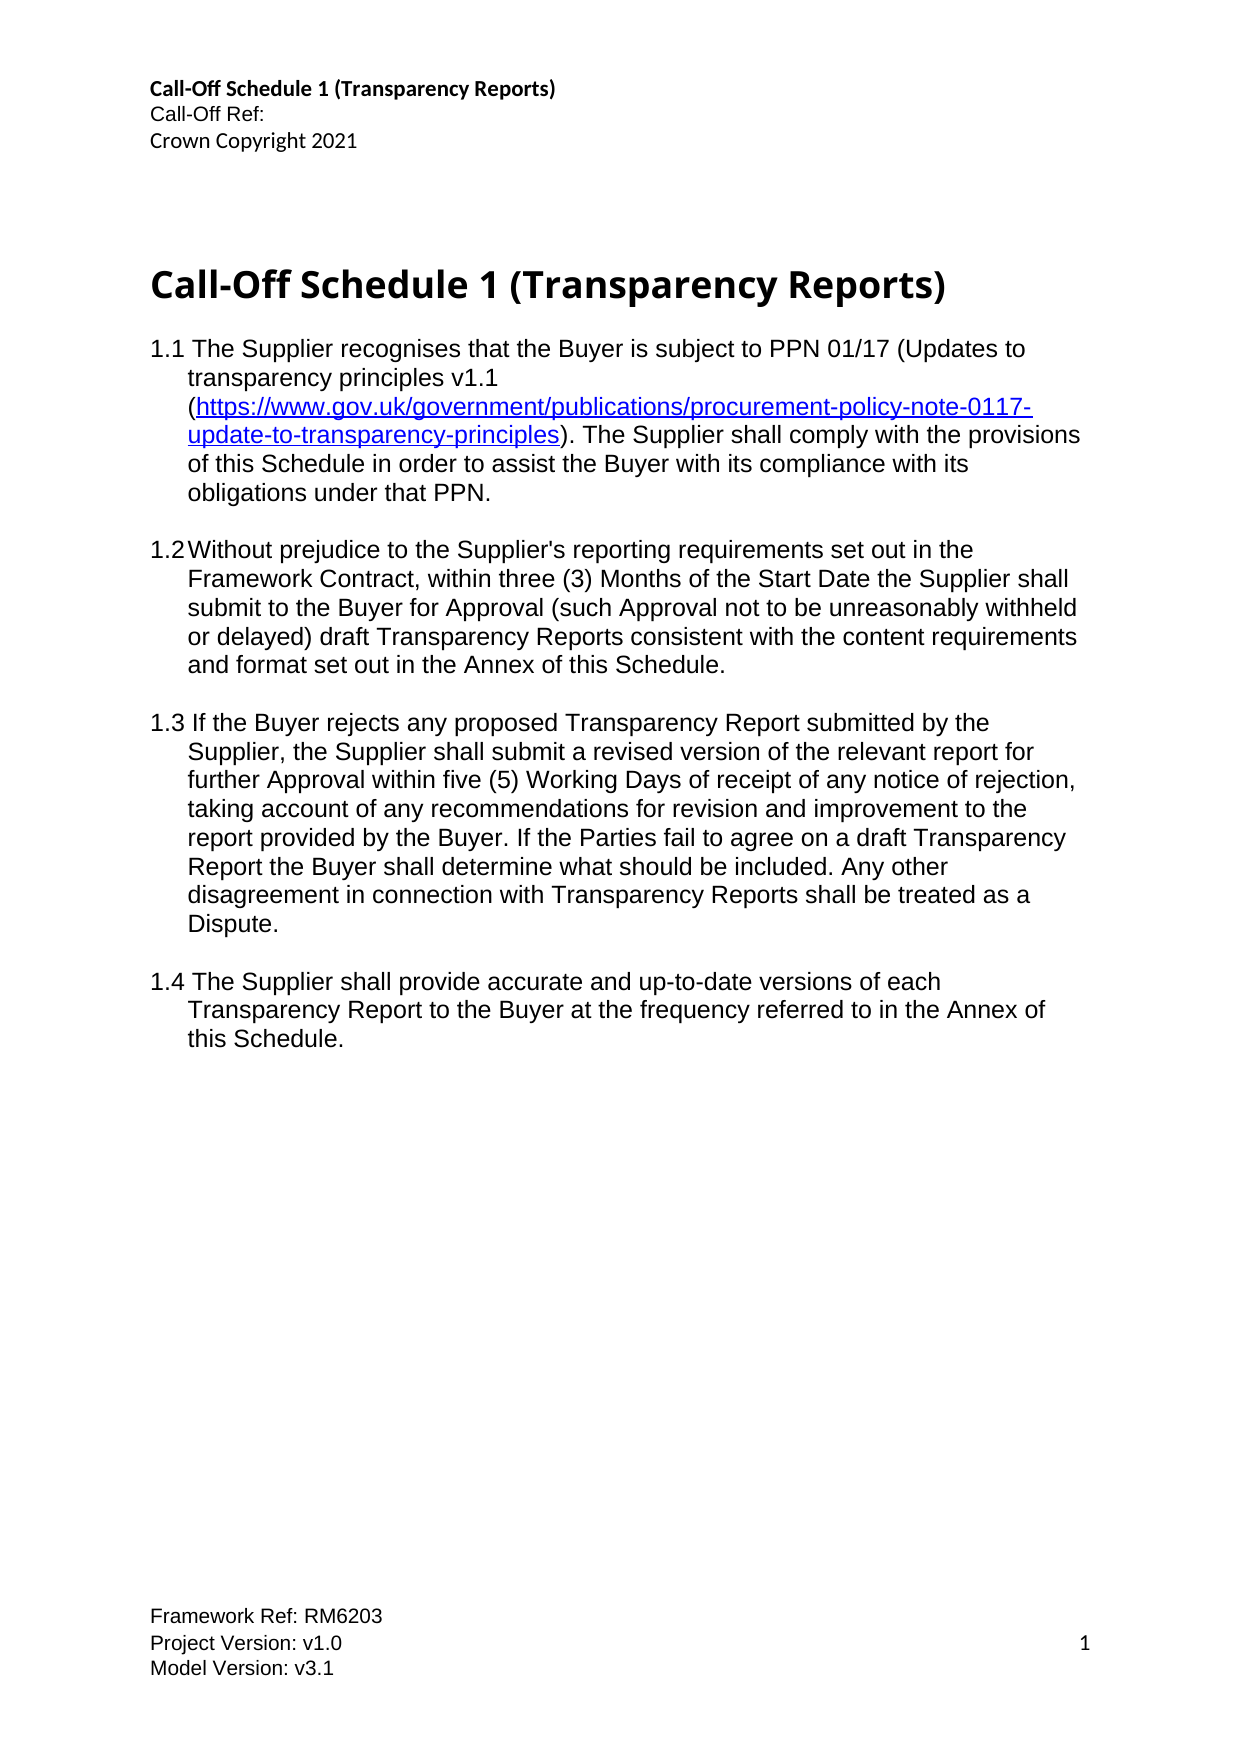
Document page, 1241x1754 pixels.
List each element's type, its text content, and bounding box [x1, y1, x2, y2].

text 1.2 Without prejudice to the Supplier's reporting requirements set out in the Framework Contract, within three (3) Months of the Start Date the Supplier shall submit to the Buyer for Approval (such Approval not to be unreasonably withheld or delayed) draft Transparency Reports consistent with the content requirements and format set out in the Annex of this Schedule. [150, 535, 1090, 679]
text 1.3 If the Buyer rejects any proposed Transparency Report submitted by the Supplier, the Supplier shall submit a revised version of the relevant report for further Approval within five (5) Working Days of receipt of any notice of rejection, taking account of any recommendations for revision and improvement to the report provided by the Buyer. If the Parties fail to agree on a draft Transparency Report the Buyer shall determine what should be included. Any other disagreement in connection with Transparency Reports shall be treated as a Dispute. [150, 708, 1090, 938]
text 1.1 The Supplier recognises that the Buyer is subject to PPN 01/17 (Updates to transparency principles v1.1 (https://www.gov.uk/government/publications/procurement-policy-note-0117-update-to-transparency-principles). The Supplier shall comply with the provisions of this Schedule in order to assist the Buyer with its compliance with its obligations under that PPN. [150, 334, 1090, 506]
text 1.4 The Supplier shall provide accurate and up-to-date versions of each Transparency Report to the Buyer at the frequency referred to in the Annex of this Schedule. [150, 966, 1090, 1053]
text Call-Off Schedule 1 (Transparency Reports) [150, 258, 1090, 309]
